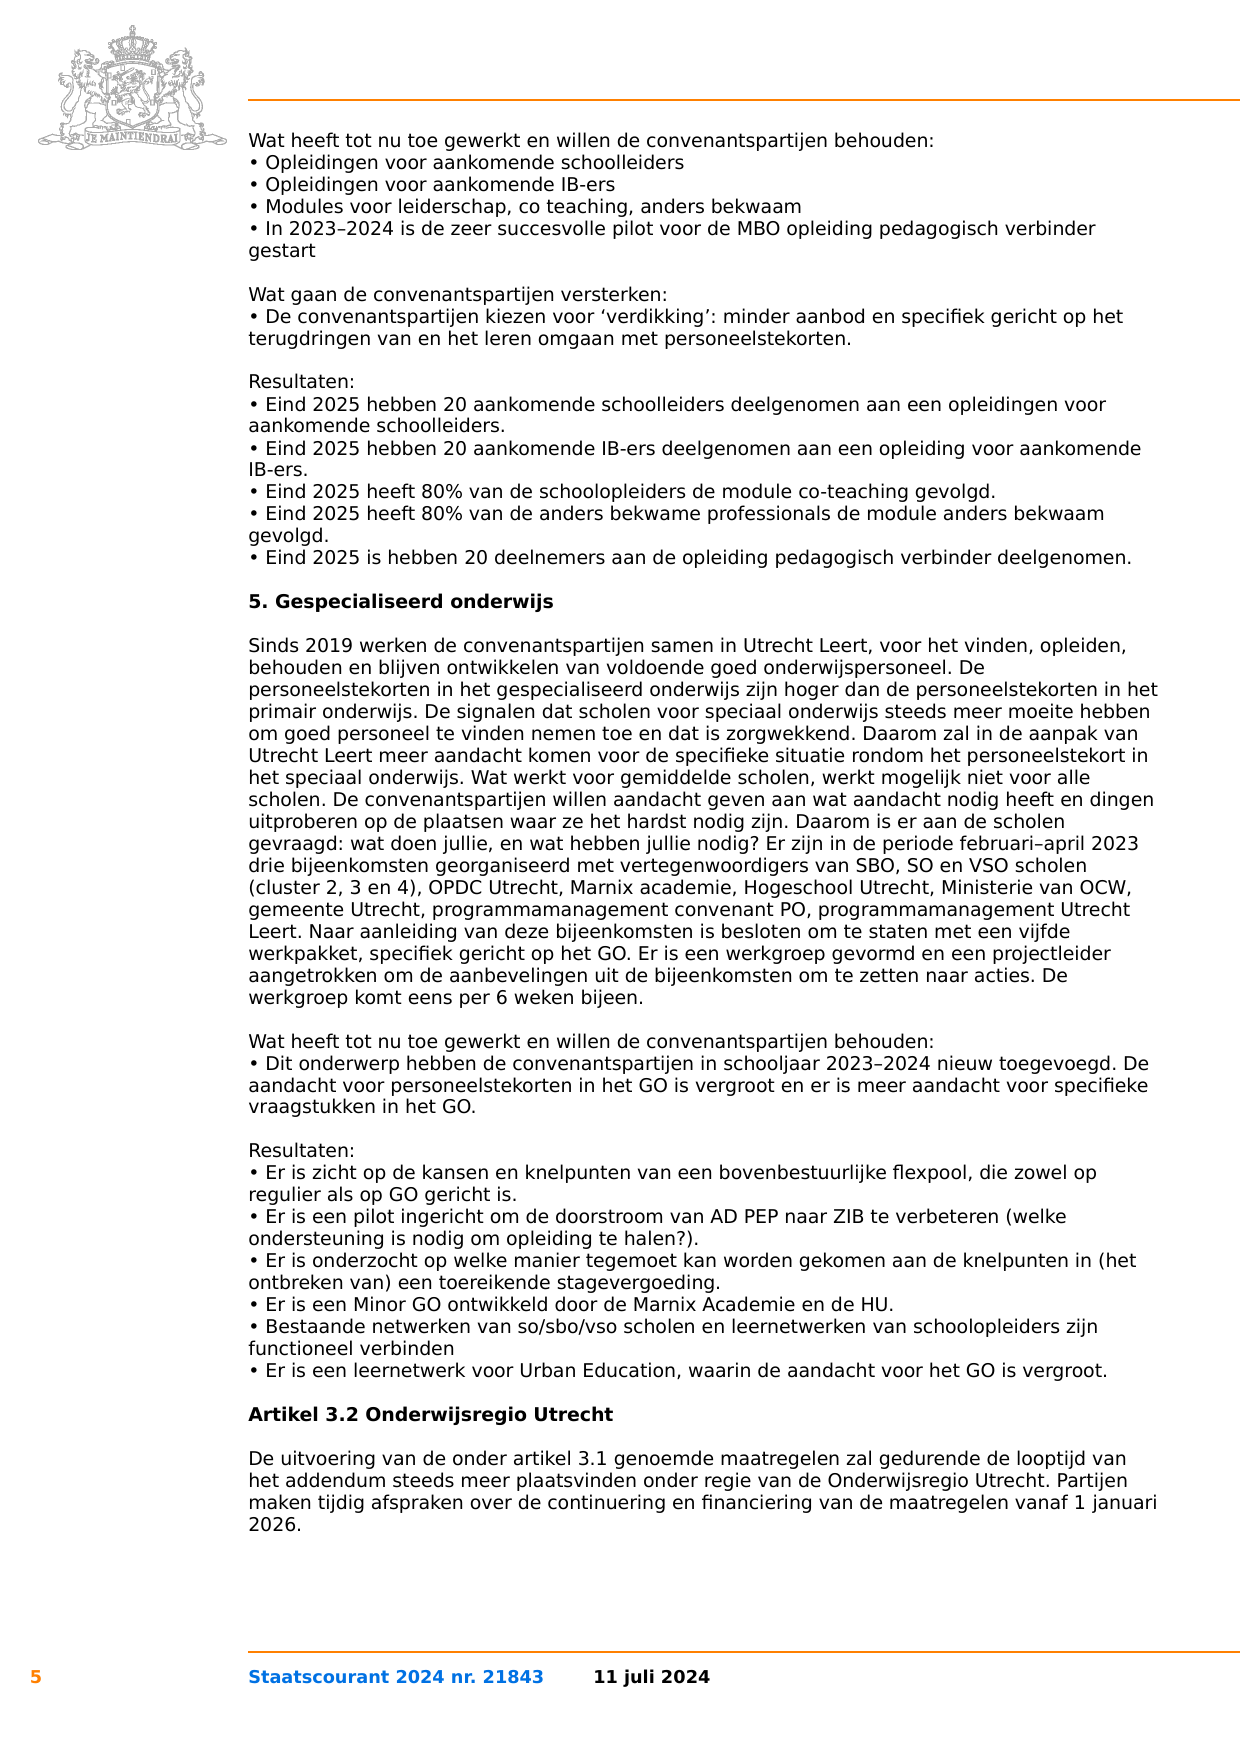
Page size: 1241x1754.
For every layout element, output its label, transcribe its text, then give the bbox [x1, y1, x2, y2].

text • Eind 2025 hebben 20 aankomende schoolleiders deelgenomen aan een opleidingen voor aankomende schoolleiders. [248, 393, 1163, 437]
text • De convenantspartijen kiezen voor ‘verdikking’: minder aanbod en specifiek gericht op het terugdringen van en het leren omgaan met personeelstekorten. [248, 306, 1163, 349]
text Wat gaan de convenantspartijen versterken: [248, 284, 1163, 306]
text • Er is zicht op de kansen en knelpunten van een bovenbestuurlijke flexpool, die zowel op regulier als op GO gericht is. [248, 1162, 1163, 1206]
text Resultaten: [248, 371, 1163, 393]
text • Eind 2025 heeft 80% van de anders bekwame professionals de module anders bekwaam gevolgd. [248, 503, 1163, 547]
text Wat heeft tot nu toe gewerkt en willen de convenantspartijen behouden: [248, 130, 1163, 152]
subtitle Artikel 3.2 Onderwijsregio Utrecht [248, 1404, 1163, 1426]
text • Opleidingen voor aankomende schoolleiders [248, 152, 1163, 174]
text • In 2023–2024 is de zeer succesvolle pilot voor de MBO opleiding pedagogisch verbinder gestart [248, 218, 1163, 262]
text Wat heeft tot nu toe gewerkt en willen de convenantspartijen behouden: [248, 1031, 1163, 1052]
text • Er is een pilot ingericht om de doorstroom van AD PEP naar ZIB te verbeteren (welke ondersteuning is nodig om opleiding te halen?). [248, 1206, 1163, 1250]
text • Eind 2025 is hebben 20 deelnemers aan de opleiding pedagogisch verbinder deelgenomen. [248, 547, 1163, 569]
text • Eind 2025 hebben 20 aankomende IB-ers deelgenomen aan een opleiding voor aankomende IB-ers. [248, 437, 1163, 481]
text • Eind 2025 heeft 80% van de schoolopleiders de module co-teaching gevolgd. [248, 481, 1163, 503]
text De uitvoering van de onder artikel 3.1 genoemde maatregelen zal gedurende de looptijd van het addendum steeds meer plaatsvinden onder regie van de Onderwijsregio Utrecht. Partijen maken tijdig afspraken over de continuering en financiering van de maatregelen vanaf 1 januari 2026. [248, 1448, 1163, 1536]
text • Opleidingen voor aankomende IB-ers [248, 174, 1163, 196]
text • Dit onderwerp hebben de convenantspartijen in schooljaar 2023–2024 nieuw toegevoegd. De aandacht voor personeelstekorten in het GO is vergroot en er is meer aandacht voor specifieke vraagstukken in het GO. [248, 1052, 1163, 1118]
text • Er is onderzocht op welke manier tegemoet kan worden gekomen aan de knelpunten in (het ontbreken van) een toereikende stagevergoeding. [248, 1250, 1163, 1294]
text Resultaten: [248, 1140, 1163, 1162]
text Sinds 2019 werken de convenantspartijen samen in Utrecht Leert, voor het vinden, opleiden, behouden en blijven ontwikkelen van voldoende goed onderwijspersoneel. De personeelstekorten in het gespecialiseerd onderwijs zijn hoger dan de personeelstekorten in het primair onderwijs. De signalen dat scholen voor speciaal onderwijs steeds meer moeite hebben om goed personeel te vinden nemen toe en dat is zorgwekkend. Daarom zal in de aanpak van Utrecht Leert meer aandacht komen voor de specifieke situatie rondom het personeelstekort in het speciaal onderwijs. Wat werkt voor gemiddelde scholen, werkt mogelijk niet voor alle scholen. De convenantspartijen willen aandacht geven aan wat aandacht nodig heeft en dingen uitproberen op de plaatsen waar ze het hardst nodig zijn. Daarom is er aan de scholen gevraagd: wat doen jullie, en wat hebben jullie nodig? Er zijn in de periode februari–april 2023 drie bijeenkomsten georganiseerd met vertegenwoordigers van SBO, SO en VSO scholen (cluster 2, 3 en 4), OPDC Utrecht, Marnix academie, Hogeschool Utrecht, Ministerie van OCW, gemeente Utrecht, programmamanagement convenant PO, programmamanagement Utrecht Leert. Naar aanleiding van deze bijeenkomsten is besloten om te staten met een vijfde werkpakket, specifiek gericht op het GO. Er is een werkgroep gevormd en een projectleider aangetrokken om de aanbevelingen uit de bijeenkomsten om te zetten naar acties. De werkgroep komt eens per 6 weken bijeen. [248, 635, 1163, 1009]
text • Modules voor leiderschap, co teaching, anders bekwaam [248, 196, 1163, 218]
subtitle 5. Gespecialiseerd onderwijs [248, 591, 1163, 613]
text • Er is een Minor GO ontwikkeld door de Marnix Academie en de HU. [248, 1294, 1163, 1316]
text • Er is een leernetwerk voor Urban Education, waarin de aandacht voor het GO is vergroot. [248, 1360, 1163, 1382]
text • Bestaande netwerken van so/sbo/vso scholen en leernetwerken van schoolopleiders zijn functioneel verbinden [248, 1316, 1163, 1360]
picture [38, 25, 227, 150]
